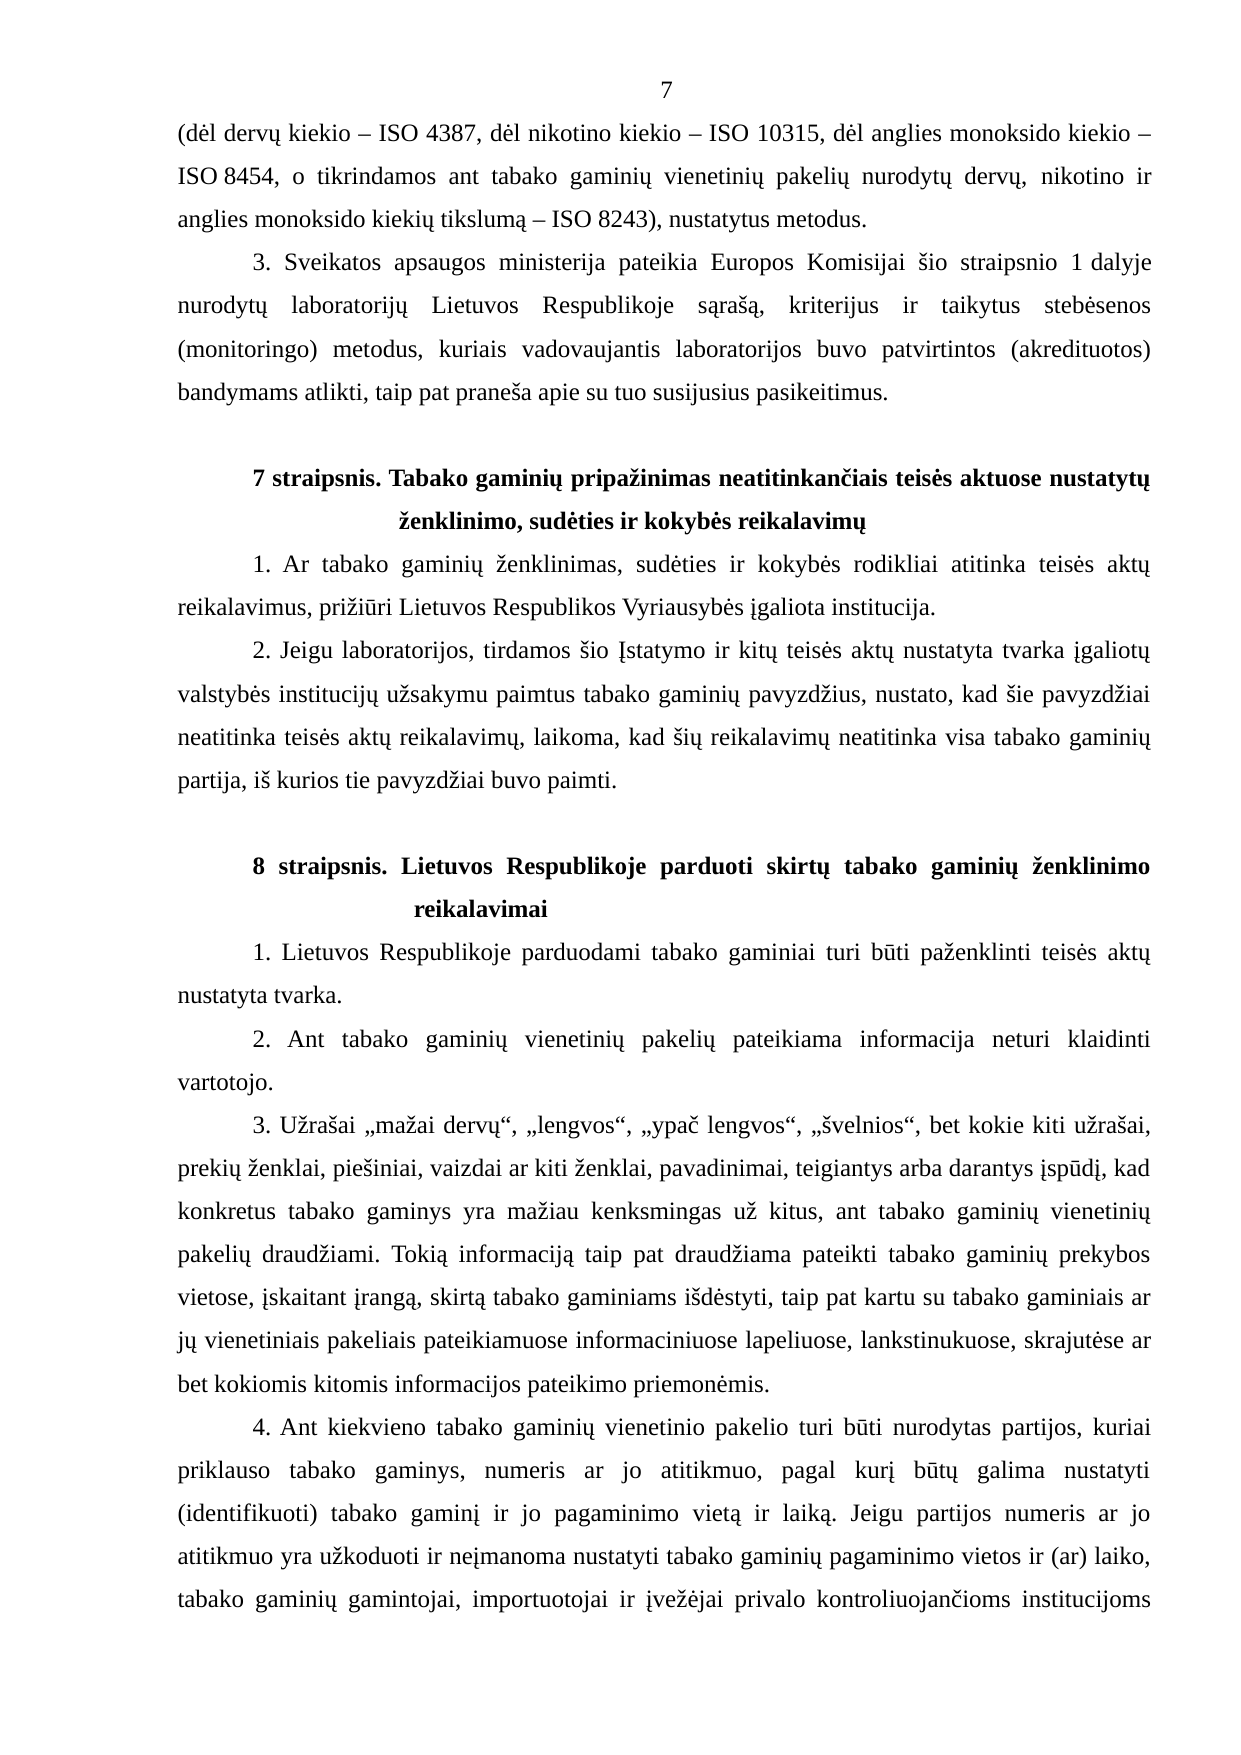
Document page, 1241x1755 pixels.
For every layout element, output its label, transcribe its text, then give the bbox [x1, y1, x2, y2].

text 3. Užrašai „mažai dervų“, „lengvos“, „ypač lengvos“, „švelnios“, bet kokie kiti užrašai, prekių ženklai, piešiniai, vaizdai ar kiti ženklai, pavadinimai, teigiantys arba darantys įspūdį, kad konkretus tabako gaminys yra mažiau kenksmingas už kitus, ant tabako gaminių vienetinių pakelių draudžiami. Tokią informaciją taip pat draudžiama pateikti tabako gaminių prekybos vietose, įskaitant įrangą, skirtą tabako gaminiams išdėstyti, taip pat kartu su tabako gaminiais ar jų vienetiniais pakeliais pateikiamuose informaciniuose lapeliuose, lankstinukuose, skrajutėse ar bet kokiomis kitomis informacijos pateikimo priemonėmis. [177, 1110, 1152, 1397]
text (dėl dervų kiekio – ISO 4387, dėl nikotino kiekio – ISO 10315, dėl anglies monoksido kiekio – ISO 8454, o tikrindamos ant tabako gaminių vienetinių pakelių nurodytų dervų, nikotino ir anglies monoksido kiekių tikslumą – ISO 8243), nustatytus metodus. [177, 118, 1152, 233]
text 2. Ant tabako gaminių vienetinių pakelių pateikiama informacija neturi klaidinti vartotojo. [177, 1024, 1152, 1096]
text 7 straipsnis. Tabako gaminių pripažinimas neatitinkančiais teisės aktuose nustatytų ženklinimo, sudėties ir kokybės reikalavimų [252, 463, 1152, 535]
text 3. Sveikatos apsaugos ministerija pateikia Europos Komisijai šio straipsnio 1 dalyje nurodytų laboratorijų Lietuvos Respublikoje sąrašą, kriterijus ir taikytus stebėsenos (monitoringo) metodus, kuriais vadovaujantis laboratorijos buvo patvirtintos (akredituotos) bandymams atlikti, taip pat praneša apie su tuo susijusius pasikeitimus. [177, 247, 1152, 406]
text 4. Ant kiekvieno tabako gaminių vienetinio pakelio turi būti nurodytas partijos, kuriai priklauso tabako gaminys, numeris ar jo atitikmuo, pagal kurį būtų galima nustatyti (identifikuoti) tabako gaminį ir jo pagaminimo vietą ir laiką. Jeigu partijos numeris ar jo atitikmuo yra užkoduoti ir neįmanoma nustatyti tabako gaminių pagaminimo vietos ir (ar) laiko, tabako gaminių gamintojai, importuotojai ir įvežėjai privalo kontroliuojančioms institucijoms [177, 1412, 1152, 1613]
text 2. Jeigu laboratorijos, tirdamos šio Įstatymo ir kitų teisės aktų nustatyta tvarka įgaliotų valstybės institucijų užsakymu paimtus tabako gaminių pavyzdžius, nustato, kad šie pavyzdžiai neatitinka teisės aktų reikalavimų, laikoma, kad šių reikalavimų neatitinka visa tabako gaminių partija, iš kurios tie pavyzdžiai buvo paimti. [177, 636, 1152, 794]
text 1. Ar tabako gaminių ženklinimas, sudėties ir kokybės rodikliai atitinka teisės aktų reikalavimus, prižiūri Lietuvos Respublikos Vyriausybės įgaliota institucija. [177, 549, 1152, 621]
text 8 straipsnis. Lietuvos Respublikoje parduoti skirtų tabako gaminių ženklinimo reikalavimai [252, 851, 1152, 923]
text 1. Lietuvos Respublikoje parduodami tabako gaminiai turi būti paženklinti teisės aktų nustatyta tvarka. [177, 937, 1152, 1009]
